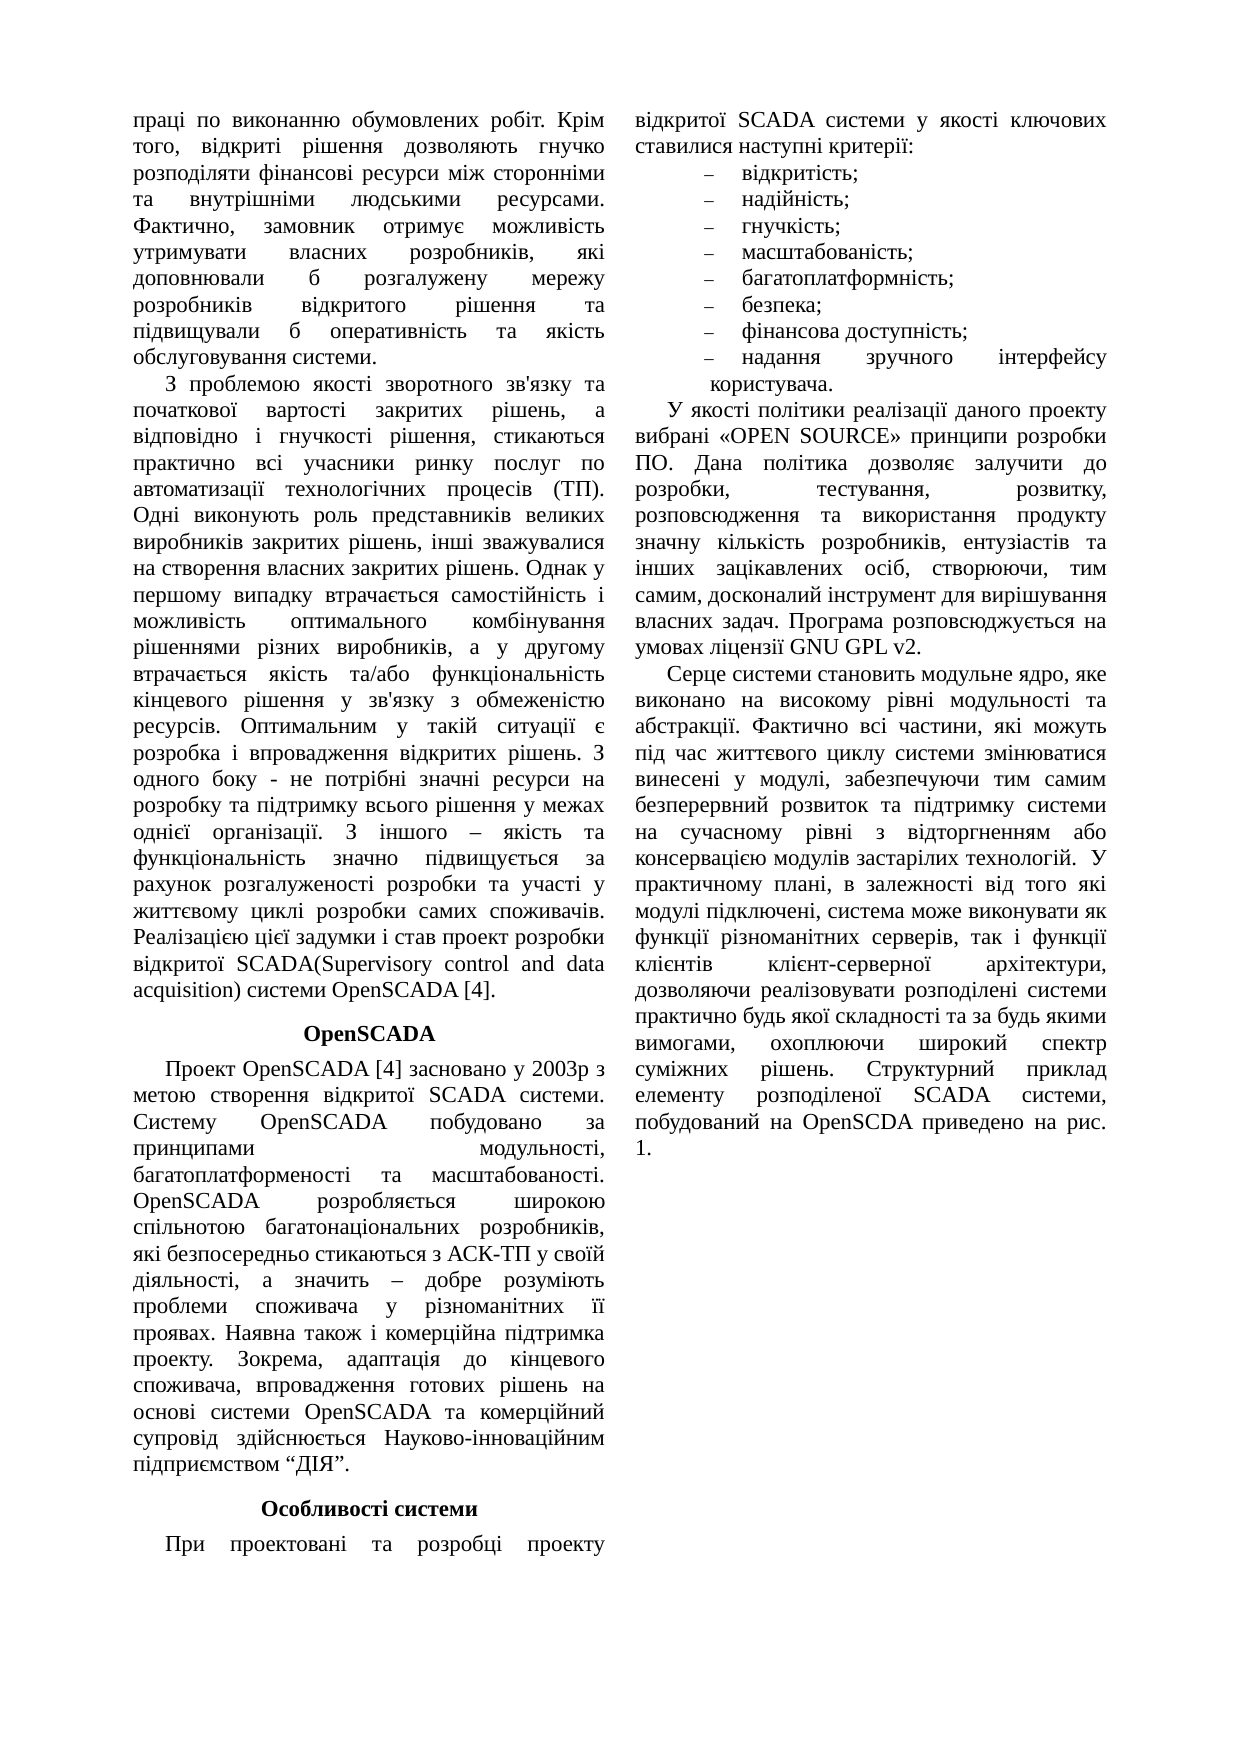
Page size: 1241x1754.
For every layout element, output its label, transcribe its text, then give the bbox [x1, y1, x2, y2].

text Серце системи становить модульне ядро, яке виконано на високому рівні модульності та абстракції. Фактично всі частини, які можуть під час життєвого циклу системи змінюватися винесені у модулі, забезпечуючи тим самим безперервний розвиток та підтримку системи на сучасному рівні з відторгненням або консервацією модулів застарілих технологій. У практичному плані, в залежності від того які модулі підключені, система може виконувати як функції різноманітних серверів, так і функції клієнтів клієнт-серверної архітектури, дозволяючи реалізовувати розподілені системи практично будь якої складності та за будь якими вимогами, охоплюючи широкий спектр суміжних рішень. Структурний приклад елементу розподіленої SCADA системи, побудований на OpenSCDA приведено на рис. 1. [635, 660, 1107, 1160]
text відкритої SCADA системи у якості ключових ставилися наступні критерії: [635, 106, 1107, 159]
text З проблемою якості зворотного зв'язку та початкової вартості закритих рішень, а відповідно і гнучкості рішення, стикаються практично всі учасники ринку послуг по автоматизації технологічних процесів (ТП). Одні виконують роль представників великих виробників закритих рішень, інші зважувалися на створення власних закритих рішень. Однак у першому випадку втрачається самостійність і можливість оптимального комбінування рішеннями різних виробників, а у другому втрачається якість та/або функціональність кінцевого рішення у зв'язку з обмеженістю ресурсів. Оптимальним у такій ситуації є розробка і впровадження відкритих рішень. З одного боку - не потрібні значні ресурси на розробку та підтримку всього рішення у межах однієї організації. З іншого – якість та функціональність значно підвищується за рахунок розгалуженості розробки та участі у життєвому циклі розробки самих споживачів. Реалізацією цієї задумки і став проект розробки відкритої SCADA(Supervisory control and data acquisition) системи OpenSCADA [4]. [133, 370, 605, 1002]
text У якості політики реалізації даного проекту вибрані «OPEN SOURCE» принципи розробки ПО. Дана політика дозволяє залучити до розробки, тестування, розвитку, розповсюдження та використання продукту значну кількість розробників, ентузіастів та інших зацікавлених осіб, створюючи, тим самим, досконалий інструмент для вирішування власних задач. Програма розповсюджується на умовах ліцензії GNU GPL v2. [635, 396, 1107, 660]
list надійність; [672, 185, 1107, 212]
list гнучкість; [672, 212, 1107, 238]
subtitle OpenSCADA [133, 1020, 605, 1046]
list масштабованість; [672, 238, 1107, 264]
text При проектовані та розробці проекту [133, 1530, 605, 1556]
list фінансова доступність; [672, 317, 1107, 343]
text Проект OpenSCADA [4] засновано у 2003р з метою створення відкритої SCADA системи. Систему OpenSCADA побудовано за принципами модульності, багатоплатформеності та масштабованості. OpenSCADA розробляється широкою спільнотою багатонаціональних розробників, які безпосередньо стикаються з АСК-ТП у своїй діяльності, а значить – добре розуміють проблеми споживача у різноманітних її проявах. Наявна також і комерційна підтримка проекту. Зокрема, адаптація до кінцевого споживача, впровадження готових рішень на основі системи OpenSCADA та комерційний супровід здійснюється Науково-інноваційним підприємством “ДІЯ”. [133, 1055, 605, 1477]
subtitle Особливості системи [133, 1494, 605, 1521]
list багатоплатформність; [672, 264, 1107, 291]
list відкритість; [672, 159, 1107, 185]
text праці по виконанню обумовлених робіт. Крім того, відкриті рішення дозволяють гнучко розподіляти фінансові ресурси між сторонніми та внутрішніми людськими ресурсами. Фактично, замовник отримує можливість утримувати власних розробників, які доповнювали б розгалужену мережу розробників відкритого рішення та підвищували б оперативність та якість обслуговування системи. [133, 106, 605, 370]
list безпека; [672, 291, 1107, 317]
list надання зручного інтерфейсу користувача. [672, 343, 1107, 396]
